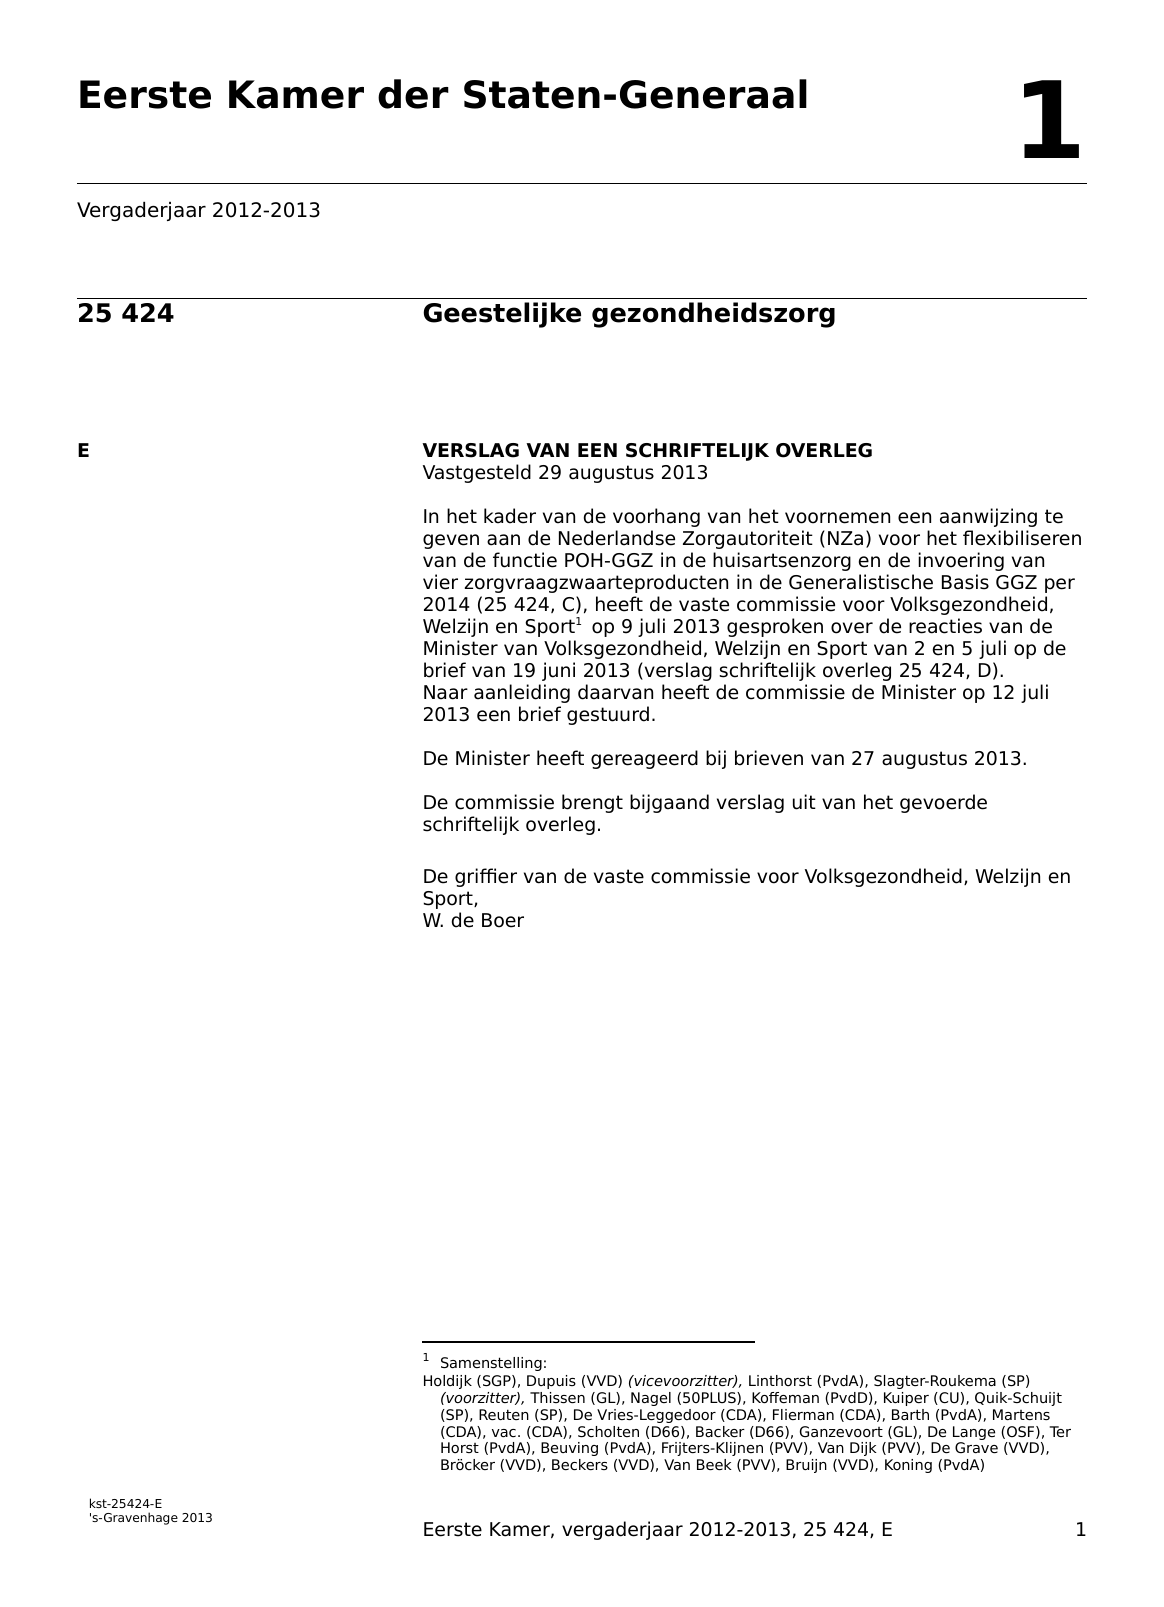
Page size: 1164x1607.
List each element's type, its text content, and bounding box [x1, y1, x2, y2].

table_header Eerste Kamer der Staten-Generaal [77, 59, 886, 183]
text kst-25424-E [88, 1497, 323, 1511]
table_cell Vergaderjaar 2012-2013 [77, 184, 1087, 298]
text In het kader van de voorhang van het voornemen een aanwijzing te geven aan de Nederlandse Zorgautoriteit (NZa) voor het flexibiliseren van de functie POH-GGZ in de huisartsenzorg en de invoering van vier zorgvraagzwaarteproducten in de Generalistische Basis GGZ per 2014 (25 424, C), heeft de vaste commissie voor Volksgezondheid, Welzijn en Sport op 9 juli 2013 gesproken over de reacties van de Minister van Volksgezondheid, Welzijn en Sport van 2 en 5 juli op de brief van 19 juni 2013 (verslag schriftelijk overleg 25 424, D). [422, 506, 1087, 682]
text De griffier van de vaste commissie voor Volksgezondheid, Welzijn en Sport, W. de Boer [422, 866, 1087, 932]
subtitle E VERSLAG VAN EEN SCHRIFTELIJK OVERLEG [77, 440, 1087, 462]
text Samenstelling: [422, 1351, 1087, 1373]
text Holdijk (SGP), Dupuis (VVD) (vicevoorzitter), Linthorst (PvdA), Slagter-Roukema (SP) (voorzitter), Thissen (GL), Nagel (50PLUS), Koffeman (PvdD), Kuiper (CU), Quik-Schuijt (SP), Reuten (SP), De Vries-Leggedoor (CDA), Flierman (CDA), Barth (PvdA), Martens (CDA), vac. (CDA), Scholten (D66), Backer (D66), Ganzevoort (GL), De Lange (OSF), Ter Horst (PvdA), Beuving (PvdA), Frijters-Klijnen (PVV), Van Dijk (PVV), De Grave (VVD), Bröcker (VVD), Beckers (VVD), Van Beek (PVV), Bruijn (VVD), Koning (PvdA) [422, 1373, 1087, 1474]
text De commissie brengt bijgaand verslag uit van het gevoerde schriftelijk overleg. [422, 792, 1087, 836]
text Vastgesteld 29 augustus 2013 [422, 462, 1087, 484]
table_header 1 [886, 59, 1087, 183]
text De Minister heeft gereageerd bij brieven van 27 augustus 2013. [422, 748, 1087, 770]
text Naar aanleiding daarvan heeft de commissie de Minister op 12 juli 2013 een brief gestuurd. [422, 682, 1087, 726]
subtitle 25 424 Geestelijke gezondheidszorg [77, 299, 1087, 329]
text 's-Gravenhage 2013 [88, 1511, 323, 1525]
